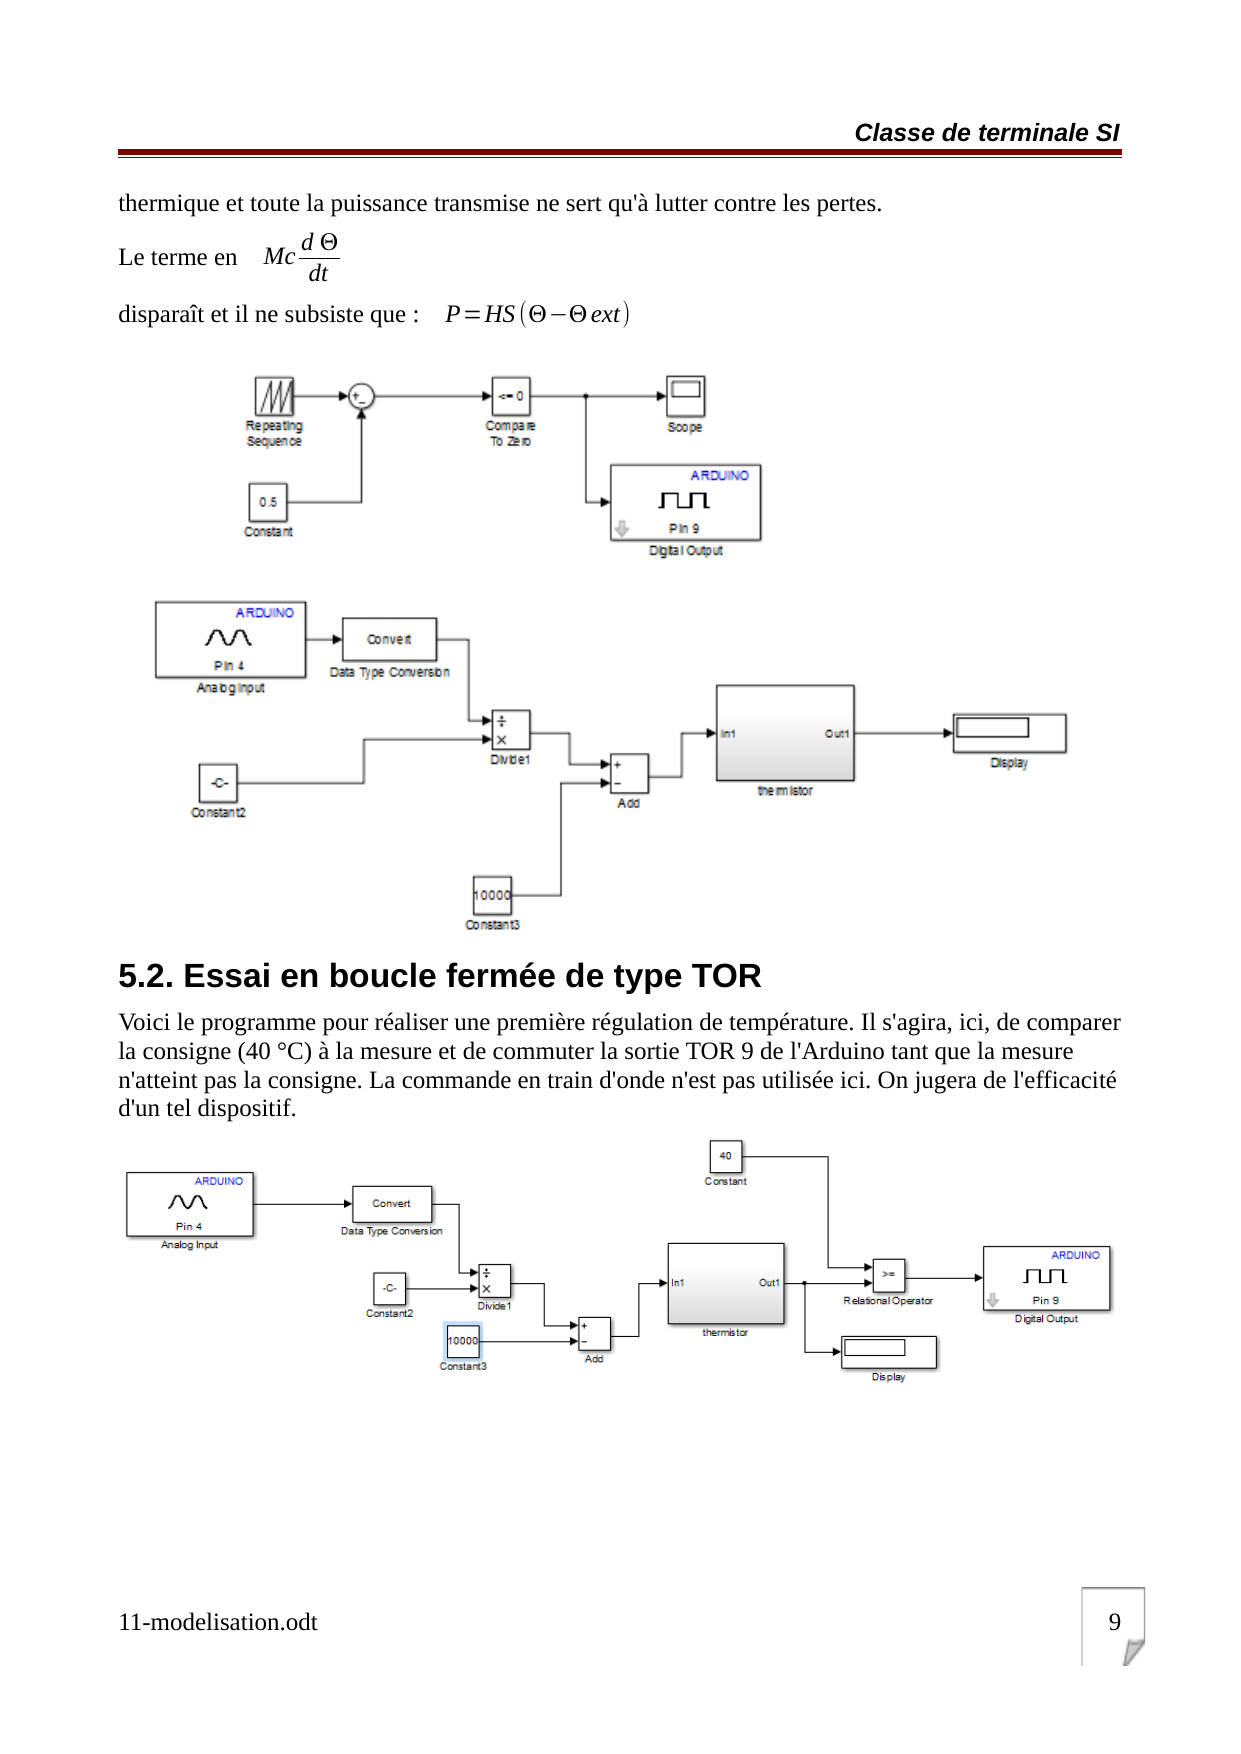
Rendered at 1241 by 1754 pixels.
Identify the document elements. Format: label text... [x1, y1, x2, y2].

picture [118, 1133, 1123, 1392]
text disparaît et il ne subsiste que : [118, 299, 1122, 329]
text Le terme en [118, 228, 1122, 287]
picture [118, 340, 1123, 936]
subtitle 5.2. Essai en boucle fermée de type TOR [118, 956, 1122, 995]
text Voici le programme pour réaliser une première régulation de température. Il s'agira, ici, de comparer la consigne (40 °C) à la mesure et de commuter la sortie TOR 9 de l'Arduino tant que la mesure n'atteint pas la consigne. La commande en train d'onde n'est pas utilisée ici. On jugera de l'efficacité d'un tel dispositif. [118, 1007, 1122, 1122]
text thermique et toute la puissance transmise ne sert qu'à lutter contre les pertes. [118, 188, 1122, 217]
